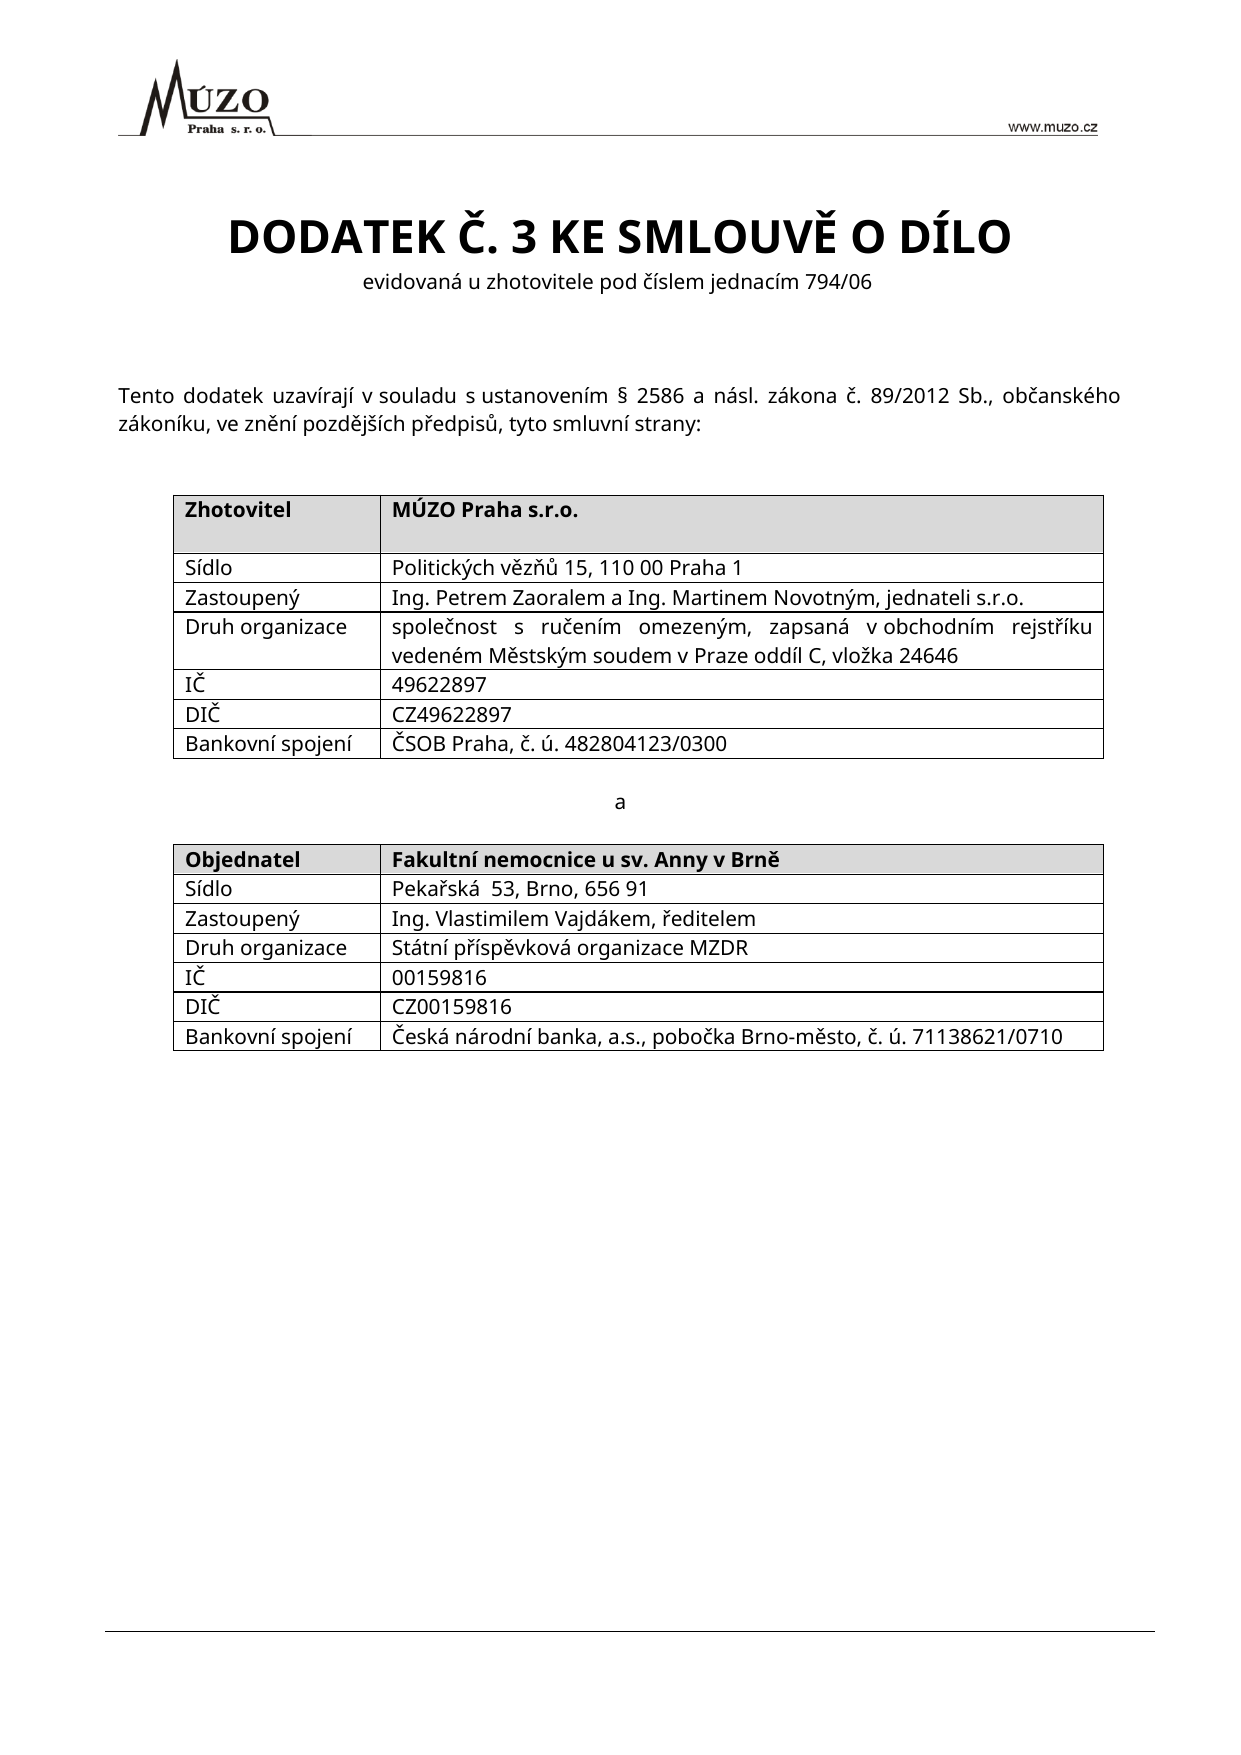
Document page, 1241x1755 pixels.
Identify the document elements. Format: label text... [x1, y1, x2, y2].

table_cell CZ49622897 [381, 700, 1103, 728]
table_header MÚZO Praha s.r.o. [381, 496, 1103, 552]
table_cell 49622897 [381, 670, 1103, 699]
text DODATEK Č. 3 KE SMLOUVĚ O DÍLO [118, 204, 1122, 267]
table_cell Ing. Petrem Zaoralem a Ing. Martinem Novotným, jednateli s.r.o. [381, 583, 1103, 611]
table_cell Sídlo [174, 554, 380, 582]
table_cell ČSOB Praha, č. ú. 482804123/0300 [381, 729, 1103, 758]
table_cell 00159816 [381, 963, 1103, 991]
table_cell DIČ [174, 993, 380, 1021]
table_cell Pekařská 53, Brno, 656 91 [381, 875, 1103, 903]
text Tento dodatek uzavírají v souladu s ustanovením § 2586 a násl. zákona č. 89/2012 Sb., občanského zákoníku, ve znění pozdějších předpisů, tyto smluvní strany: [118, 381, 1122, 438]
table_cell Druh organizace [174, 613, 380, 669]
table_header Objednatel [174, 845, 380, 873]
table_cell Státní příspěvková organizace MZDR [381, 934, 1103, 962]
table_cell Bankovní spojení [174, 1022, 380, 1050]
table_cell IČ [174, 670, 380, 699]
table_cell Bankovní spojení [174, 729, 380, 758]
text evidovaná u zhotovitele pod číslem jednacím 794/06 [118, 267, 1122, 295]
table_cell Zastoupený [174, 583, 380, 611]
table_cell CZ00159816 [381, 993, 1103, 1021]
table_cell IČ [174, 963, 380, 991]
table_header Fakultní nemocnice u sv. Anny v Brně [381, 845, 1103, 873]
table_cell Zastoupený [174, 904, 380, 932]
table_cell Politických vězňů 15, 110 00 Praha 1 [381, 554, 1103, 582]
table_cell Česká národní banka, a.s., pobočka Brno-město, č. ú. 71138621/0710 [381, 1022, 1103, 1050]
table_cell Sídlo [174, 875, 380, 903]
table_cell společnost s ručením omezeným, zapsaná v obchodním rejstříku vedeném Městským soudem v Praze oddíl C, vložka 24646 [381, 613, 1103, 669]
table_cell Druh organizace [174, 934, 380, 962]
table_cell Ing. Vlastimilem Vajdákem, ředitelem [381, 904, 1103, 932]
table_cell DIČ [174, 700, 380, 728]
table_header Zhotovitel [174, 496, 380, 552]
text a [118, 787, 1122, 816]
